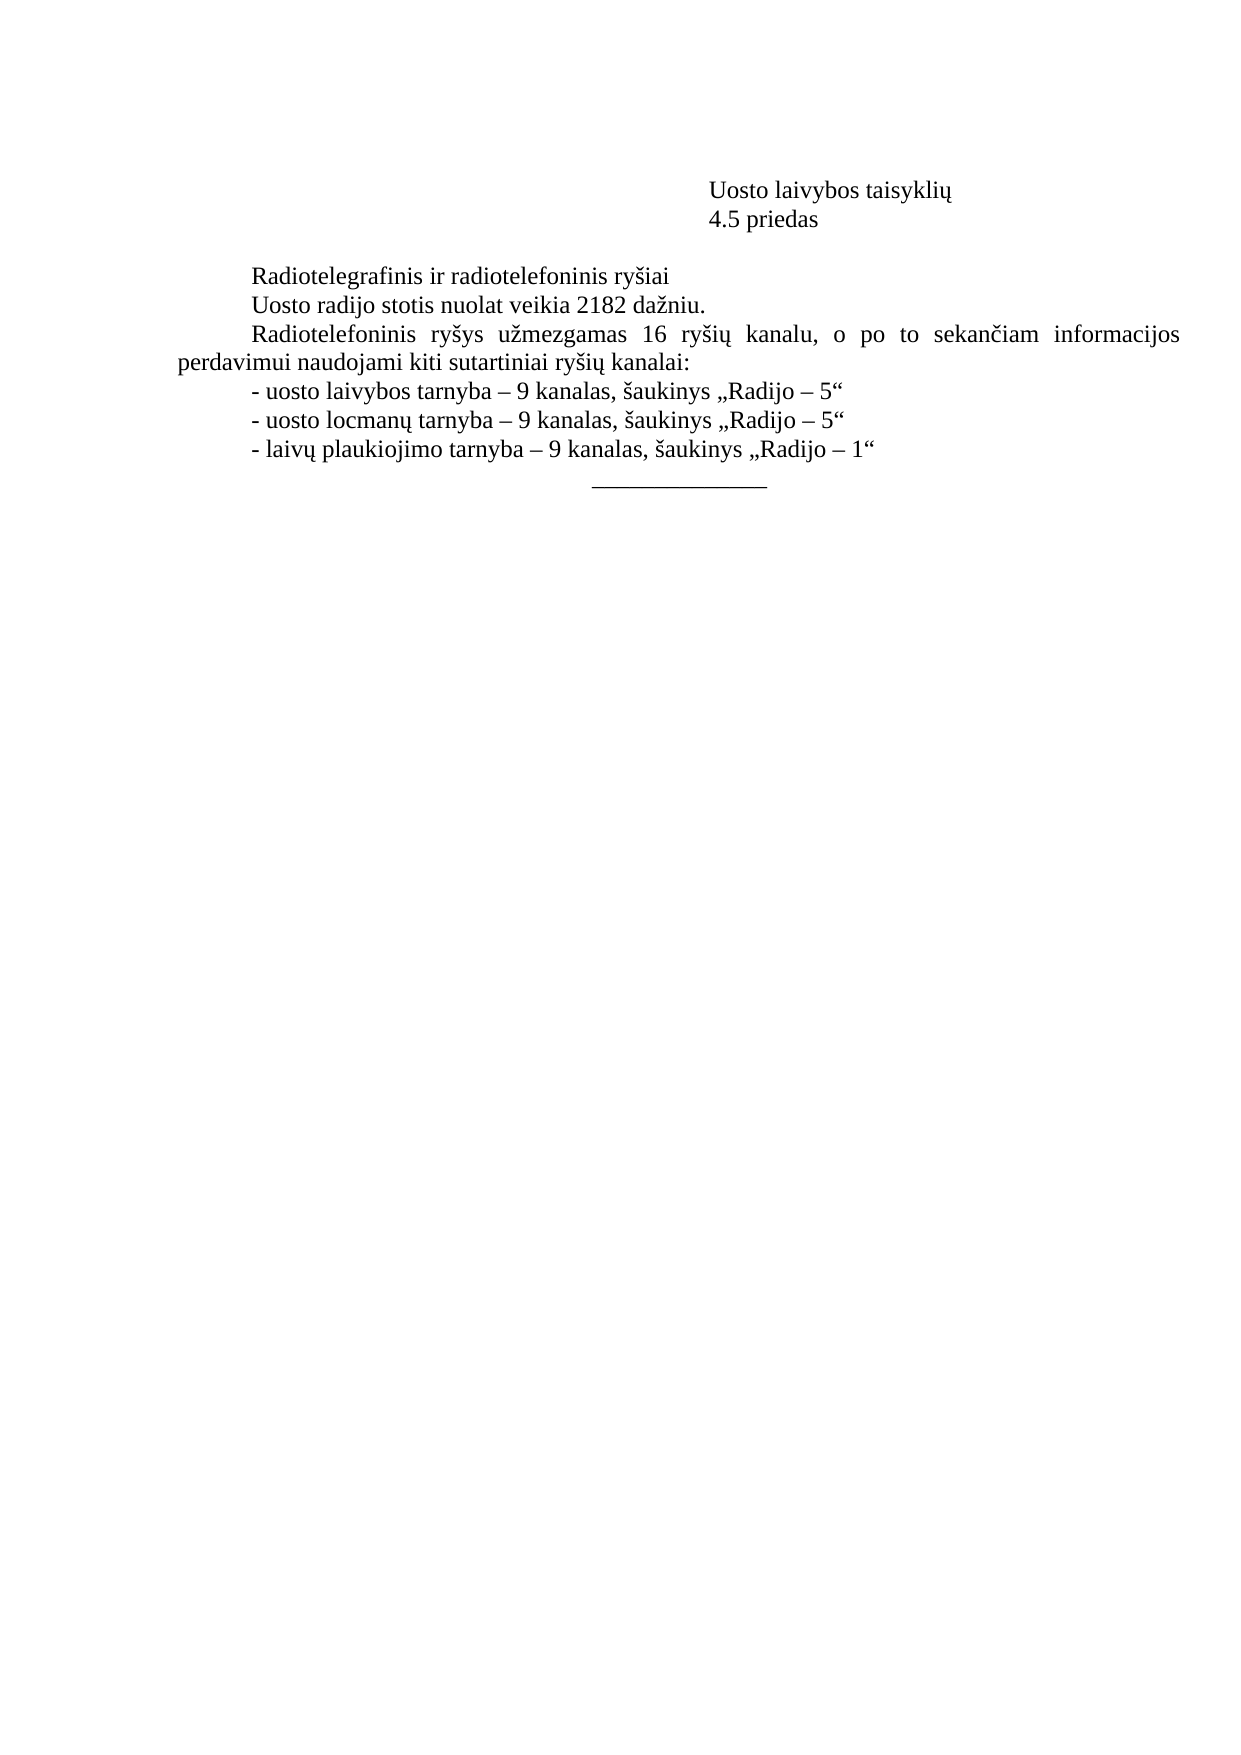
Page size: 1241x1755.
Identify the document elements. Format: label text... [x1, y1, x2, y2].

text - uosto locmanų tarnyba – 9 kanalas, šaukinys „Radijo – 5“ [177, 405, 1181, 434]
text - uosto laivybos tarnyba – 9 kanalas, šaukinys „Radijo – 5“ [177, 376, 1181, 405]
text Radiotelefoninis ryšys užmezgamas 16 ryšių kanalu, o po to sekančiam informacijos perdavimui naudojami kiti sutartiniai ryšių kanalai: [177, 319, 1181, 376]
text Radiotelegrafinis ir radiotelefoninis ryšiai [177, 261, 1181, 290]
text 4.5 priedas [177, 204, 1181, 232]
text - laivų plaukiojimo tarnyba – 9 kanalas, šaukinys „Radijo – 1“ [177, 434, 1181, 462]
text Uosto radijo stotis nuolat veikia 2182 dažniu. [177, 290, 1181, 319]
text Uosto laivybos taisyklių [177, 175, 1181, 204]
text ______________ [177, 462, 1181, 491]
